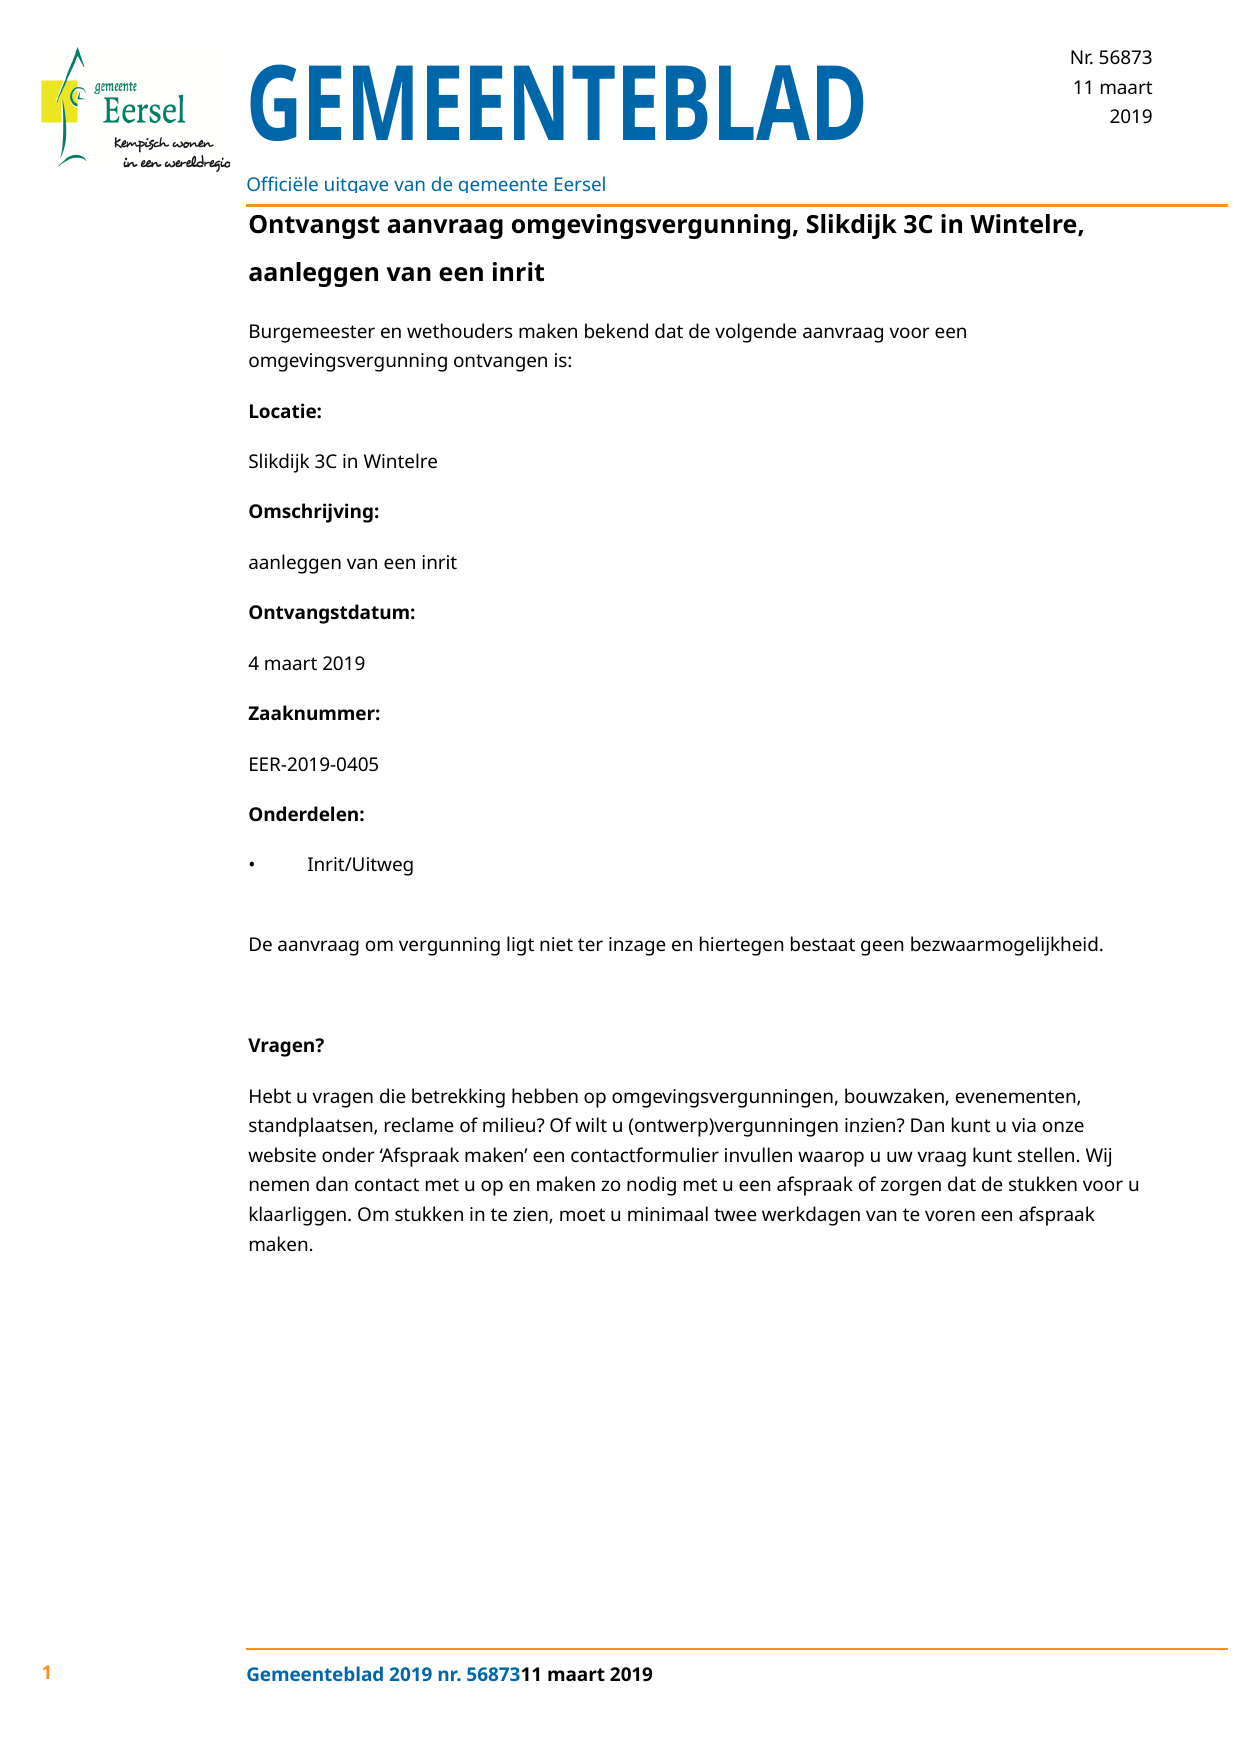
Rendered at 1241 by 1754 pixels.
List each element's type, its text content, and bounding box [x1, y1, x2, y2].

text EER-2019-0405 [248, 751, 1152, 777]
picture [41, 47, 231, 172]
text 4 maart 2019 [248, 650, 1152, 676]
text Omschrijving: [248, 499, 1152, 524]
text Burgemeester en wethouders maken bekend dat de volgende aanvraag voor een omgevingsvergunning ontvangen is: [248, 318, 1152, 373]
text De aanvraag om vergunning ligt niet ter inzage en hiertegen bestaat geen bezwaarmogelijkheid. [248, 932, 1152, 957]
text Hebt u vragen die betrekking hebben op omgevingsvergunningen, bouwzaken, evenementen, standplaatsen, reclame of milieu? Of wilt u (ontwerp)vergunningen inzien? Dan kunt u via onze website onder ‘Afspraak maken’ een contactformulier invullen waarop u uw vraag kunt stellen. Wij nemen dan contact met u op en maken zo nodig met u een afspraak of zorgen dat de stukken voor u klaarliggen. Om stukken in te zien, moet u minimaal twee werkdagen van te voren een afspraak maken. [248, 1083, 1152, 1257]
text aanleggen van een inrit [248, 549, 1152, 575]
text Locatie: [248, 398, 1152, 424]
text Ontvangstdatum: [248, 599, 1152, 625]
text Slikdijk 3C in Wintelre [248, 448, 1152, 474]
text Onderdelen: [248, 801, 1152, 827]
text Ontvangst aanvraag omgevingsvergunning, Slikdijk 3C in Wintelre, aanleggen van een inrit [248, 207, 1152, 288]
list Inrit/Uitweg [248, 852, 1152, 877]
text Vragen? [248, 1032, 1152, 1058]
text Zaaknummer: [248, 700, 1152, 726]
